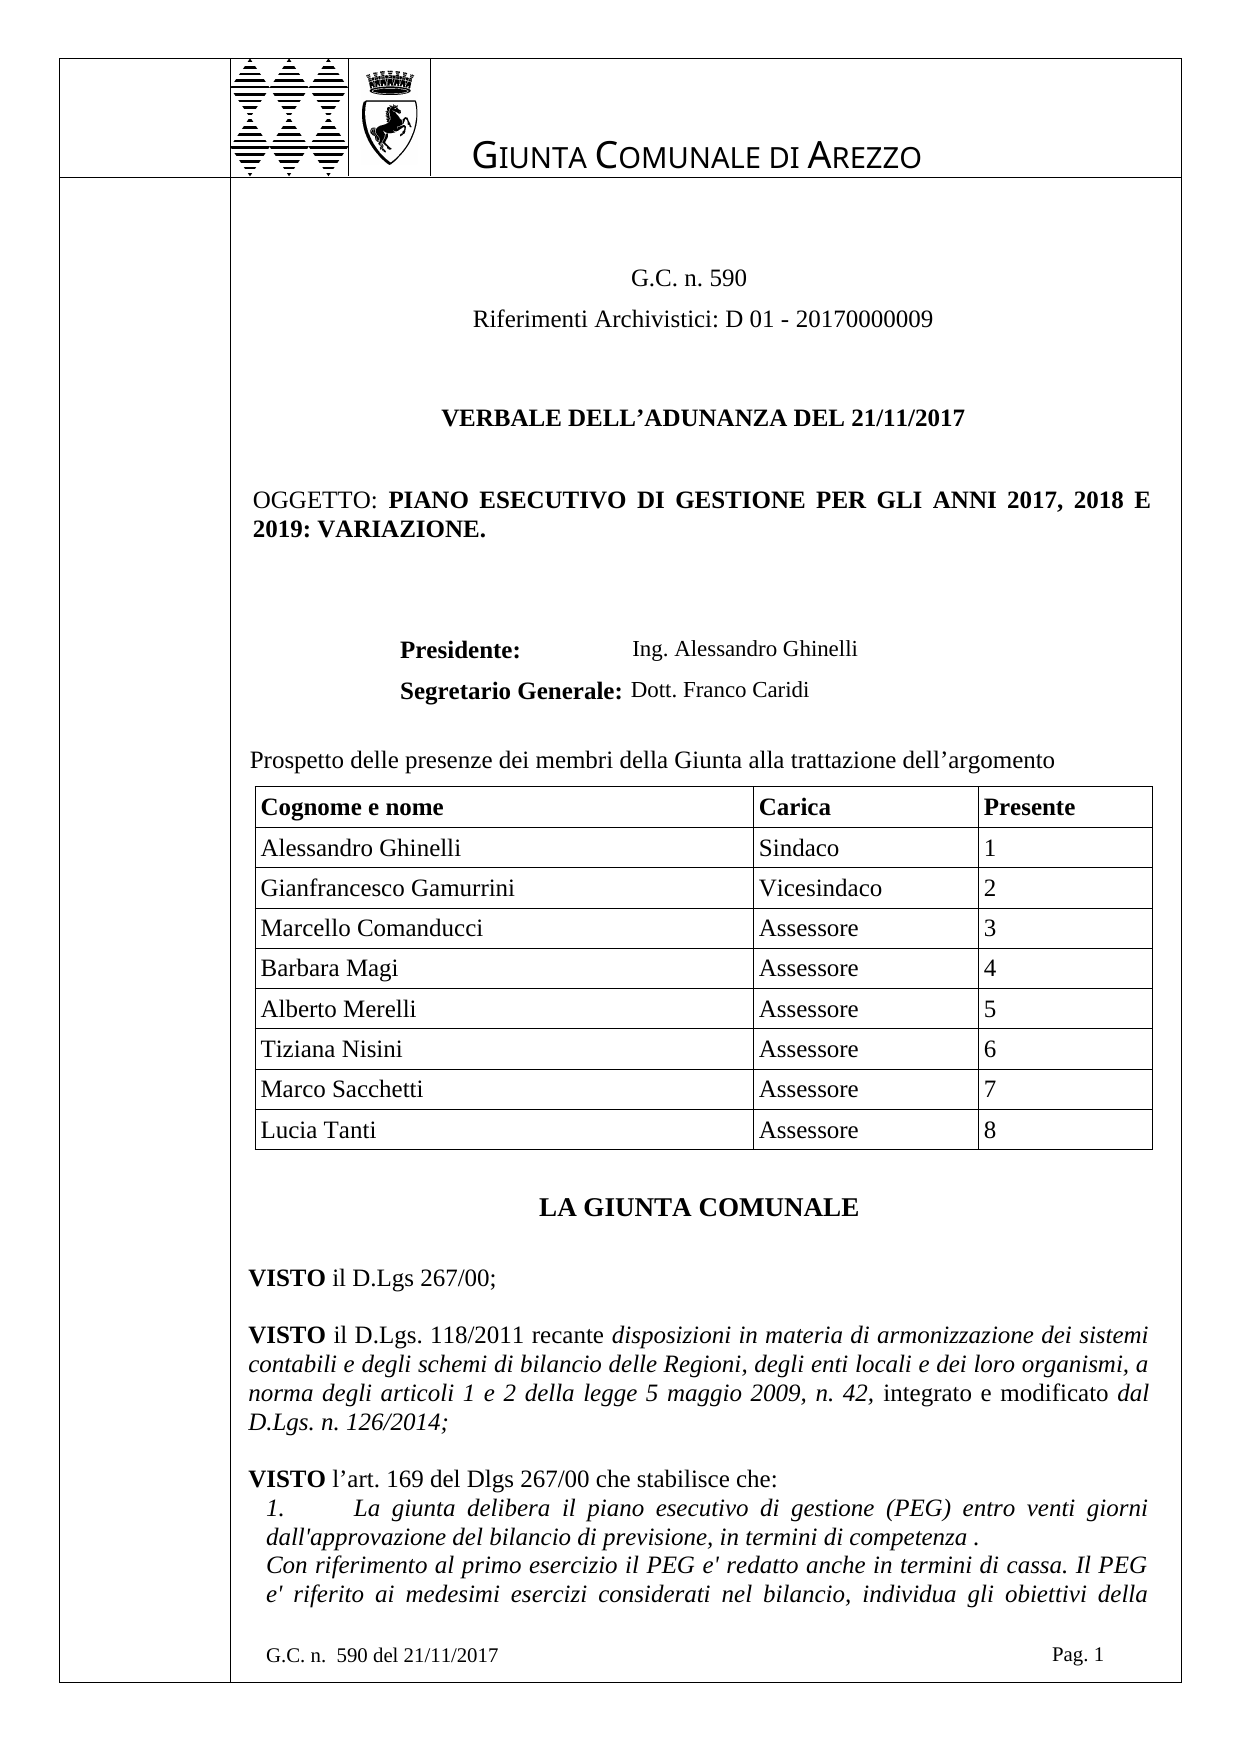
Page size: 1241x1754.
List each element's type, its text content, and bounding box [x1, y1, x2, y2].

text VISTO l’art. 169 del Dlgs 267/00 che stabilisce che: [248, 1464, 1152, 1493]
table_header Carica [754, 787, 978, 827]
table_cell Assessore [754, 1070, 978, 1109]
table_cell Alberto Merelli [256, 989, 753, 1028]
table_cell Segretario Generale: [402, 676, 626, 716]
table_cell Assessore [754, 989, 978, 1028]
table_cell Vicesindaco [754, 868, 978, 907]
table_cell 2 [979, 868, 1152, 907]
table_cell 8 [979, 1110, 1152, 1149]
table_cell Assessore [754, 1110, 978, 1149]
table_cell Sindaco [754, 828, 978, 867]
text Prospetto delle presenze dei membri della Giunta alla trattazione dell’argomento [249, 745, 1152, 774]
table_cell Marcello Comanducci [256, 909, 753, 948]
text OGGETTO: PIANO ESECUTIVO DI GESTIONE PER GLI ANNI 2017, 2018 E 2019: VARIAZIONE. [253, 485, 1152, 543]
table_cell Barbara Magi [256, 949, 753, 988]
table_cell 5 [979, 989, 1152, 1028]
text G.C. n. 590 [624, 263, 1152, 292]
table_cell Tiziana Nisini [256, 1029, 753, 1069]
text Con riferimento al primo esercizio il PEG e' redatto anche in termini di cassa. Il PEG e' riferito ai medesimi esercizi considerati nel bilancio, individua gli obiettivi della [266, 1551, 1152, 1608]
table_cell Marco Sacchetti [256, 1070, 753, 1109]
table_header Ing. Alessandro Ghinelli [626, 635, 1148, 676]
table_cell 3 [979, 909, 1152, 948]
table_cell Assessore [754, 949, 978, 988]
table_cell Assessore [754, 909, 978, 948]
text 1. La giunta delibera il piano esecutivo di gestione (PEG) entro venti giorni dall'approvazione del bilancio di previsione, in termini di competenza . [266, 1493, 1152, 1551]
table_cell Dott. Franco Caridi [626, 676, 1148, 716]
text Riferimenti Archivistici: D 01 - 20170000009 [251, 304, 1152, 333]
table_cell 4 [979, 949, 1152, 988]
table_cell 1 [979, 828, 1152, 867]
table_header Presidente: [402, 635, 626, 676]
table_cell Gianfrancesco Gamurrini [256, 868, 753, 907]
table_cell 7 [979, 1070, 1152, 1109]
table_header Cognome e nome [256, 787, 753, 827]
table_cell Alessandro Ghinelli [256, 828, 753, 867]
text VISTO il D.Lgs. 118/2011 recante disposizioni in materia di armonizzazione dei sistemi contabili e degli schemi di bilancio delle Regioni, degli enti locali e dei loro organismi, a norma degli articoli 1 e 2 della legge 5 maggio 2009, n. 42, integrato e modificato dal D.Lgs. n. 126/2014; [248, 1321, 1152, 1436]
table_header Presente [979, 787, 1152, 827]
text VISTO il D.Lgs 267/00; [248, 1263, 1152, 1292]
picture [361, 70, 418, 165]
text LA GIUNTA COMUNALE [246, 1191, 1152, 1222]
text VERBALE DELL’ADUNANZA DEL 21/11/2017 [254, 403, 1152, 432]
table_cell Assessore [754, 1029, 978, 1069]
table_cell 6 [979, 1029, 1152, 1069]
table_cell Lucia Tanti [256, 1110, 753, 1149]
